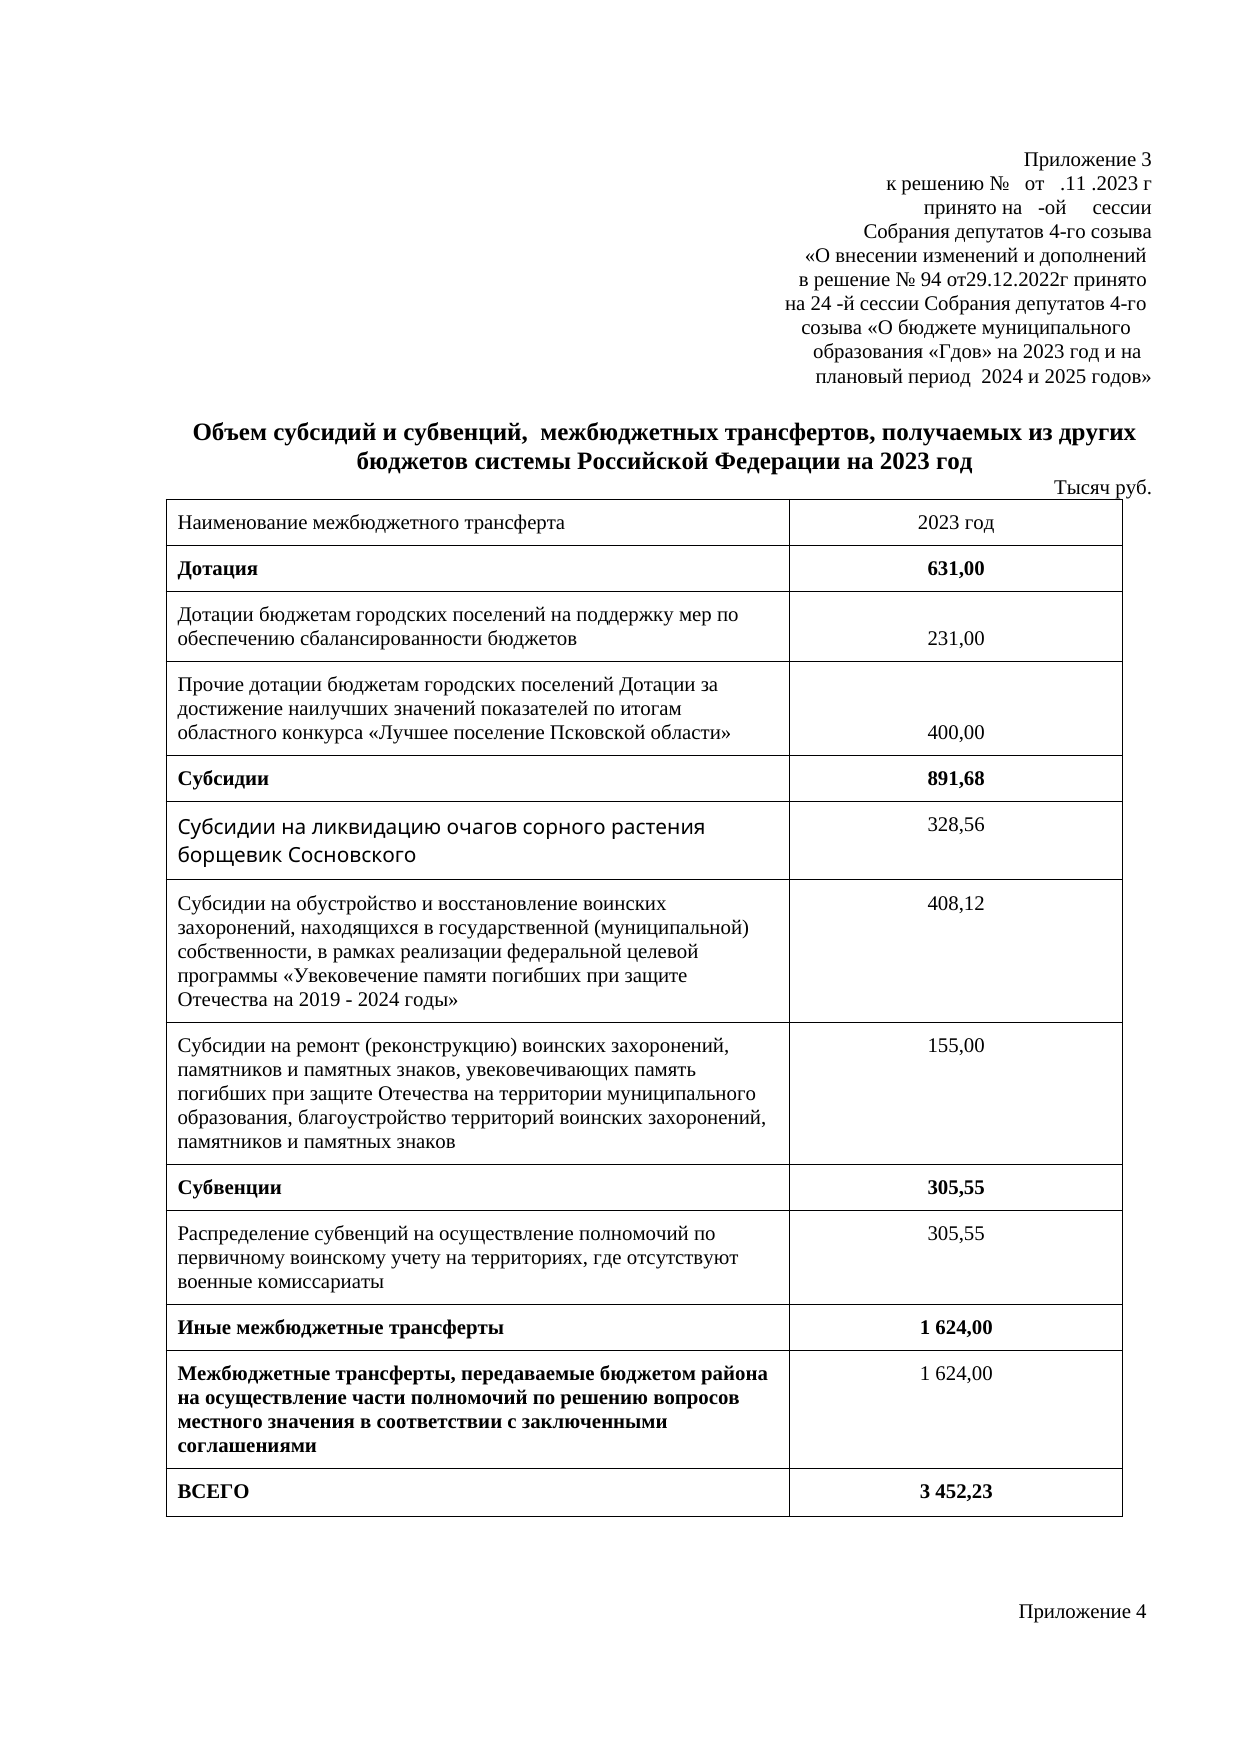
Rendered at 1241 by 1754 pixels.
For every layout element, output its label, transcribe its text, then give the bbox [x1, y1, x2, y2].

text образования «Гдов» на 2023 год и на [177, 339, 1152, 363]
table_cell Дотации бюджетам городских поселений на поддержку мер по обеспечению сбалансированности бюджетов [167, 592, 789, 661]
table_cell 400,00 [790, 662, 1122, 755]
table_cell Прочие дотации бюджетам городских поселений Дотации за достижение наилучших значений показателей по итогам областного конкурса «Лучшее поселение Псковской области» [167, 662, 789, 755]
text принято на -ой сессии [177, 195, 1152, 219]
table_cell 631,00 [790, 546, 1122, 591]
text «О внесении изменений и дополнений [177, 243, 1152, 267]
table_cell Дотация [167, 546, 789, 591]
text созыва «О бюджете муниципального [177, 315, 1152, 339]
table_cell 3 452,23 [790, 1469, 1122, 1516]
table_cell ВСЕГО [167, 1469, 789, 1516]
text плановый период 2024 и 2025 годов» [177, 363, 1152, 388]
table_cell 1 624,00 [790, 1351, 1122, 1468]
table_cell 891,68 [790, 756, 1122, 801]
table_cell Распределение субвенций на осуществление полномочий по первичному воинскому учету на территориях, где отсутствуют военные комиссариаты [167, 1211, 789, 1304]
table_cell 305,55 [790, 1211, 1122, 1304]
table_cell 155,00 [790, 1023, 1122, 1164]
table_cell 231,00 [790, 592, 1122, 661]
text Собрания депутатов 4-го созыва [177, 219, 1152, 243]
text Объем субсидий и субвенций, межбюджетных трансфертов, получаемых из других бюджетов системы Российской Федерации на 2023 год [177, 417, 1152, 475]
table_cell Субсидии [167, 756, 789, 801]
table_cell Субвенции [167, 1165, 789, 1210]
table_header 2023 год [790, 500, 1122, 545]
table_cell Межбюджетные трансферты, передаваемые бюджетом района на осуществление части полномочий по решению вопросов местного значения в соответствии с заключенными соглашениями [167, 1351, 789, 1468]
table_cell 328,56 [790, 802, 1122, 879]
text Приложение 4 [177, 1599, 1152, 1623]
table_cell Субсидии на ремонт (реконструкцию) воинских захоронений, памятников и памятных знаков, увековечивающих память погибших при защите Отечества на территории муниципального образования, благоустройство территорий воинских захоронений, памятников и памятных знаков [167, 1023, 789, 1164]
table_cell 305,55 [790, 1165, 1122, 1210]
table_cell Субсидии на обустройство и восстановление воинских захоронений, находящихся в государственной (муниципальной) собственности, в рамках реализации федеральной целевой программы «Увековечение памяти погибших при защите Отечества на 2019 - 2024 годы» [167, 880, 789, 1022]
text на 24 -й сессии Собрания депутатов 4-го [177, 291, 1152, 315]
table_cell 408,12 [790, 880, 1122, 1022]
table_cell Субсидии на ликвидацию очагов сорного растения борщевик Сосновского [167, 802, 789, 879]
text к решению № от .11 .2023 г [177, 171, 1152, 195]
text Тысяч руб. [177, 475, 1152, 499]
table_cell Иные межбюджетные трансферты [167, 1305, 789, 1350]
text Приложение 3 [177, 118, 1152, 171]
text в решение № 94 от29.12.2022г принято [177, 267, 1152, 291]
table_cell 1 624,00 [790, 1305, 1122, 1350]
table_header Наименование межбюджетного трансферта [167, 500, 789, 545]
